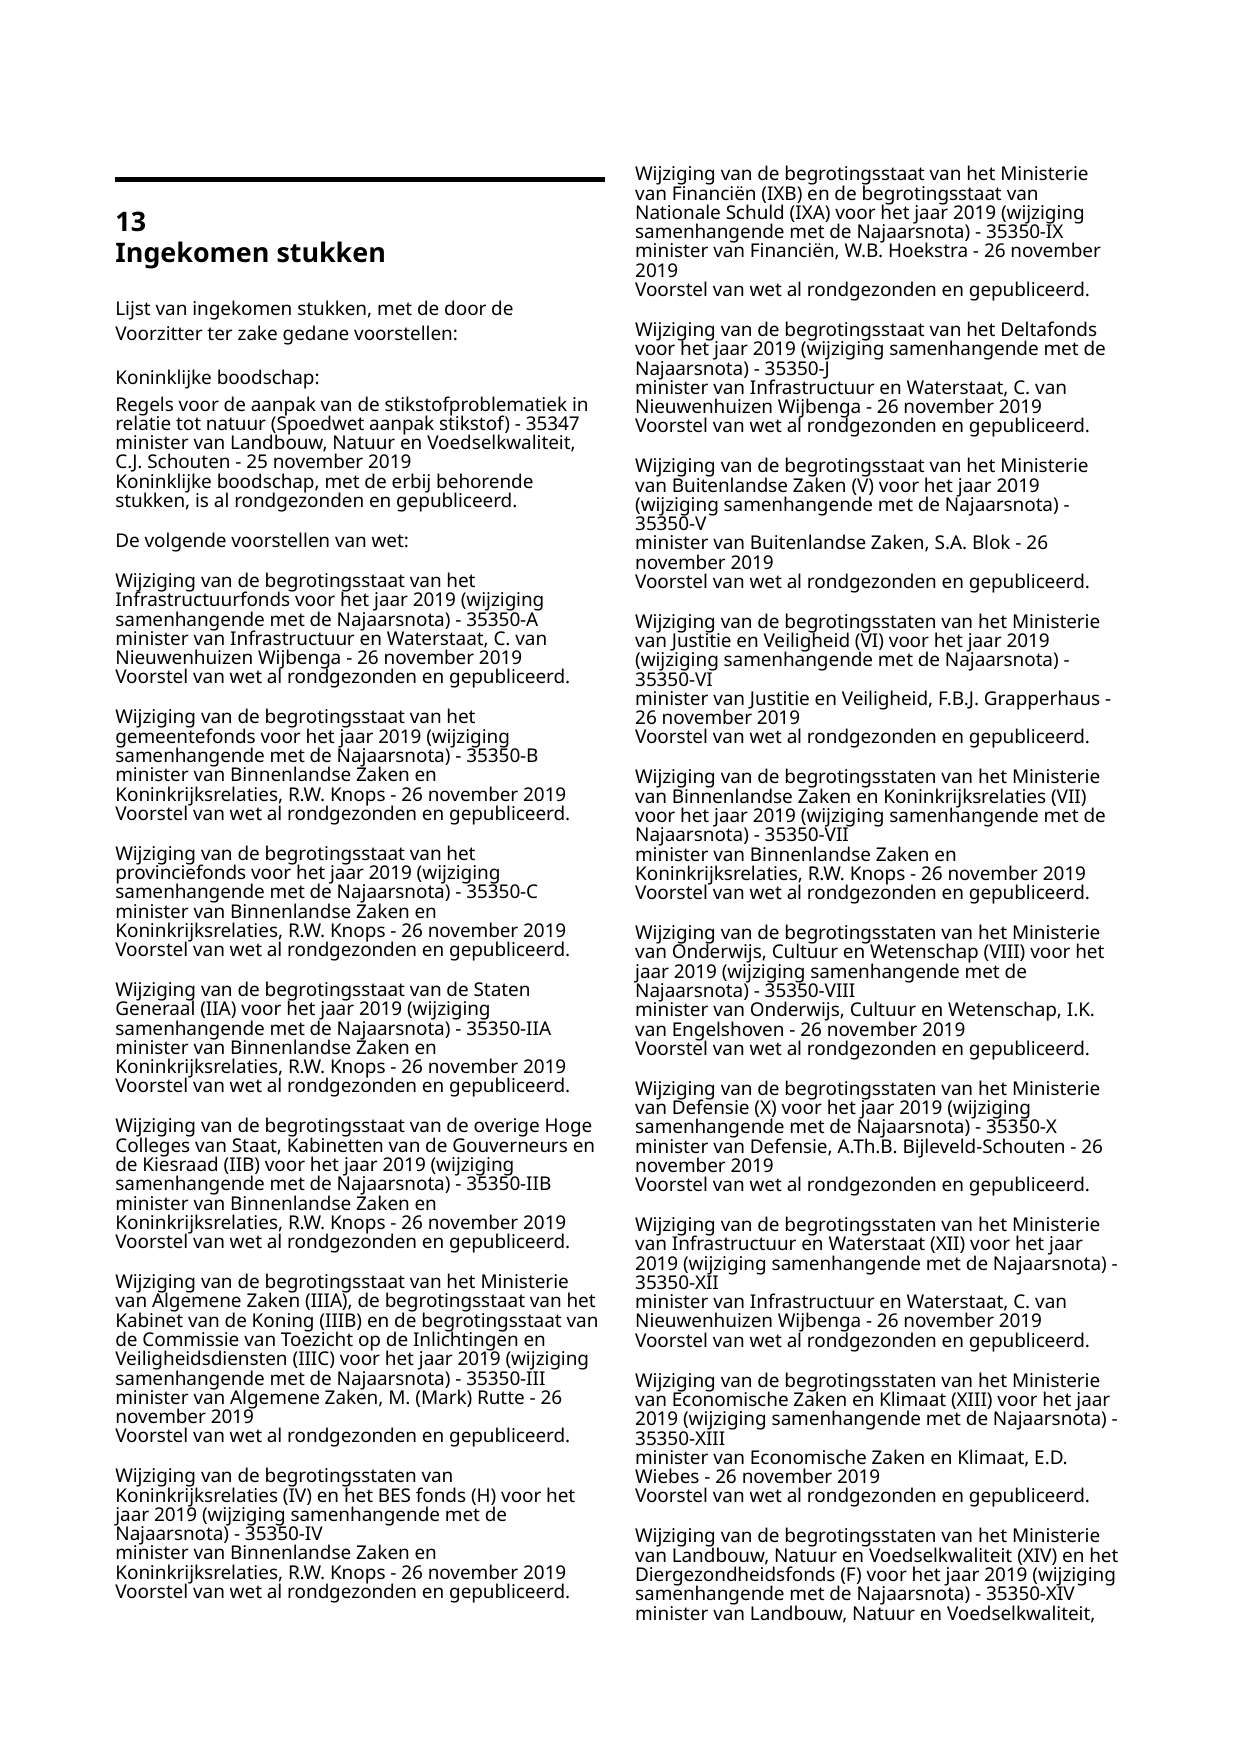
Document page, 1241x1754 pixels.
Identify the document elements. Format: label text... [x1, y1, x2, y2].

text Wijziging van de begrotingsstaten van Koninkrijksrelaties (IV) en het BES fonds (H) voor het jaar 2019 (wijziging samenhangende met de Najaarsnota) - 35350-IV [115, 1467, 605, 1544]
text Voorstel van wet al rondgezonden en gepubliceerd. [115, 668, 605, 688]
text Regels voor de aanpak van de stikstofproblematiek in relatie tot natuur (Spoedwet aanpak stikstof) - 35347 [115, 396, 605, 434]
text Wijziging van de begrotingsstaten van het Ministerie van Economische Zaken en Klimaat (XIII) voor het jaar 2019 (wijziging samenhangende met de Najaarsnota) - 35350-XIII [635, 1372, 1125, 1449]
text Wijziging van de begrotingsstaat van het gemeentefonds voor het jaar 2019 (wijziging samenhangende met de Najaarsnota) - 35350-B [115, 708, 605, 766]
text minister van Financiën, W.B. Hoekstra - 26 november 2019 [635, 242, 1125, 281]
text minister van Algemene Zaken, M. (Mark) Rutte - 26 november 2019 [115, 1389, 605, 1427]
text Wijziging van de begrotingsstaat van de overige Hoge Colleges van Staat, Kabinetten van de Gouverneurs en de Kiesraad (IIB) voor het jaar 2019 (wijziging samenhangende met de Najaarsnota) - 35350-IIB [115, 1117, 605, 1194]
text minister van Binnenlandse Zaken en Koninkrijksrelaties, R.W. Knops - 26 november 2019 [115, 1039, 605, 1077]
text Voorstel van wet al rondgezonden en gepubliceerd. [635, 1487, 1125, 1507]
text Wijziging van de begrotingsstaten van het Ministerie van Infrastructuur en Waterstaat (XII) voor het jaar 2019 (wijziging samenhangende met de Najaarsnota) - 35350-XII [635, 1216, 1125, 1293]
text Voorstel van wet al rondgezonden en gepubliceerd. [635, 1040, 1125, 1059]
text minister van Infrastructuur en Waterstaat, C. van Nieuwenhuizen Wijbenga - 26 november 2019 [635, 1293, 1125, 1332]
text minister van Binnenlandse Zaken en Koninkrijksrelaties, R.W. Knops - 26 november 2019 [115, 903, 605, 941]
text minister van Binnenlandse Zaken en Koninkrijksrelaties, R.W. Knops - 26 november 2019 [115, 1194, 605, 1233]
text minister van Economische Zaken en Klimaat, E.D. Wiebes - 26 november 2019 [635, 1449, 1125, 1487]
text Wijziging van de begrotingsstaat van het Ministerie van Algemene Zaken (IIIA), de begrotingsstaat van het Kabinet van de Koning (IIIB) en de begrotingsstaat van de Commissie van Toezicht op de Inlichtingen en Veiligheidsdiensten (IIIC) voor het jaar 2019 (wijziging samenhangende met de Najaarsnota) - 35350-III [115, 1273, 605, 1389]
text Wijziging van de begrotingsstaten van het Ministerie van Binnenlandse Zaken en Koninkrijksrelaties (VII) voor het jaar 2019 (wijziging samenhangende met de Najaarsnota) - 35350-VII [635, 768, 1125, 846]
text Voorstel van wet al rondgezonden en gepubliceerd. [115, 1077, 605, 1097]
text Wijziging van de begrotingsstaat van het Ministerie van Buitenlandse Zaken (V) voor het jaar 2019 (wijziging samenhangende met de Najaarsnota) - 35350-V [635, 457, 1125, 534]
text minister van Buitenlandse Zaken, S.A. Blok - 26 november 2019 [635, 534, 1125, 573]
text Voorstel van wet al rondgezonden en gepubliceerd. [115, 1583, 605, 1602]
text Wijziging van de begrotingsstaat van de Staten Generaal (IIA) voor het jaar 2019 (wijziging samenhangende met de Najaarsnota) - 35350-IIA [115, 981, 605, 1039]
text minister van Infrastructuur en Waterstaat, C. van Nieuwenhuizen Wijbenga - 26 november 2019 [635, 379, 1125, 417]
text Voorstel van wet al rondgezonden en gepubliceerd. [635, 281, 1125, 300]
text minister van Binnenlandse Zaken en Koninkrijksrelaties, R.W. Knops - 26 november 2019 [115, 766, 605, 805]
text minister van Landbouw, Natuur en Voedselkwaliteit, C.J. Schouten - 25 november 2019 [115, 434, 605, 473]
text De volgende voorstellen van wet: [115, 532, 605, 551]
text Wijziging van de begrotingsstaat van het Deltafonds voor het jaar 2019 (wijziging samenhangende met de Najaarsnota) - 35350-J [635, 321, 1125, 379]
text Wijziging van de begrotingsstaat van het Infrastructuurfonds voor het jaar 2019 (wijziging samenhangende met de Najaarsnota) - 35350-A [115, 572, 605, 630]
text Lijst van ingekomen stukken, met de door de Voorzitter ter zake gedane voorstellen: [115, 295, 605, 346]
text Voorstel van wet al rondgezonden en gepubliceerd. [635, 417, 1125, 437]
text minister van Binnenlandse Zaken en Koninkrijksrelaties, R.W. Knops - 26 november 2019 [635, 846, 1125, 884]
text minister van Landbouw, Natuur en Voedselkwaliteit, [635, 1604, 1125, 1624]
text Voorstel van wet al rondgezonden en gepubliceerd. [635, 884, 1125, 903]
text Koninklijke boodschap, met de erbij behorende stukken, is al rondgezonden en gepubliceerd. [115, 473, 605, 511]
text Ingekomen stukken [115, 239, 605, 283]
text Voorstel van wet al rondgezonden en gepubliceerd. [635, 728, 1125, 748]
text minister van Binnenlandse Zaken en Koninkrijksrelaties, R.W. Knops - 26 november 2019 [115, 1544, 605, 1583]
text Voorstel van wet al rondgezonden en gepubliceerd. [115, 1233, 605, 1252]
text Voorstel van wet al rondgezonden en gepubliceerd. [115, 805, 605, 824]
text minister van Infrastructuur en Waterstaat, C. van Nieuwenhuizen Wijbenga - 26 november 2019 [115, 630, 605, 668]
text Wijziging van de begrotingsstaten van het Ministerie van Landbouw, Natuur en Voedselkwaliteit (XIV) en het Diergezondheidsfonds (F) voor het jaar 2019 (wijziging samenhangende met de Najaarsnota) - 35350-XIV [635, 1527, 1125, 1604]
text minister van Justitie en Veiligheid, F.B.J. Grapperhaus - 26 november 2019 [635, 690, 1125, 728]
text Wijziging van de begrotingsstaten van het Ministerie van Defensie (X) voor het jaar 2019 (wijziging samenhangende met de Najaarsnota) - 35350-X [635, 1080, 1125, 1138]
text Voorstel van wet al rondgezonden en gepubliceerd. [115, 941, 605, 960]
text Voorstel van wet al rondgezonden en gepubliceerd. [635, 1176, 1125, 1195]
text Voorstel van wet al rondgezonden en gepubliceerd. [635, 1332, 1125, 1351]
text minister van Defensie, A.Th.B. Bijleveld-Schouten - 26 november 2019 [635, 1138, 1125, 1176]
text Koninklijke boodschap: [115, 364, 605, 390]
text Wijziging van de begrotingsstaten van het Ministerie van Onderwijs, Cultuur en Wetenschap (VIII) voor het jaar 2019 (wijziging samenhangende met de Najaarsnota) - 35350-VIII [635, 924, 1125, 1001]
text Wijziging van de begrotingsstaat van het Ministerie van Financiën (IXB) en de begrotingsstaat van Nationale Schuld (IXA) voor het jaar 2019 (wijziging samenhangende met de Najaarsnota) - 35350-IX [635, 165, 1125, 242]
text minister van Onderwijs, Cultuur en Wetenschap, I.K. van Engelshoven - 26 november 2019 [635, 1001, 1125, 1040]
text Voorstel van wet al rondgezonden en gepubliceerd. [635, 573, 1125, 592]
text Voorstel van wet al rondgezonden en gepubliceerd. [115, 1427, 605, 1447]
text Wijziging van de begrotingsstaten van het Ministerie van Justitie en Veiligheid (VI) voor het jaar 2019 (wijziging samenhangende met de Najaarsnota) - 35350-VI [635, 613, 1125, 690]
text Wijziging van de begrotingsstaat van het provinciefonds voor het jaar 2019 (wijziging samenhangende met de Najaarsnota) - 35350-C [115, 845, 605, 903]
text 13 [115, 203, 605, 239]
